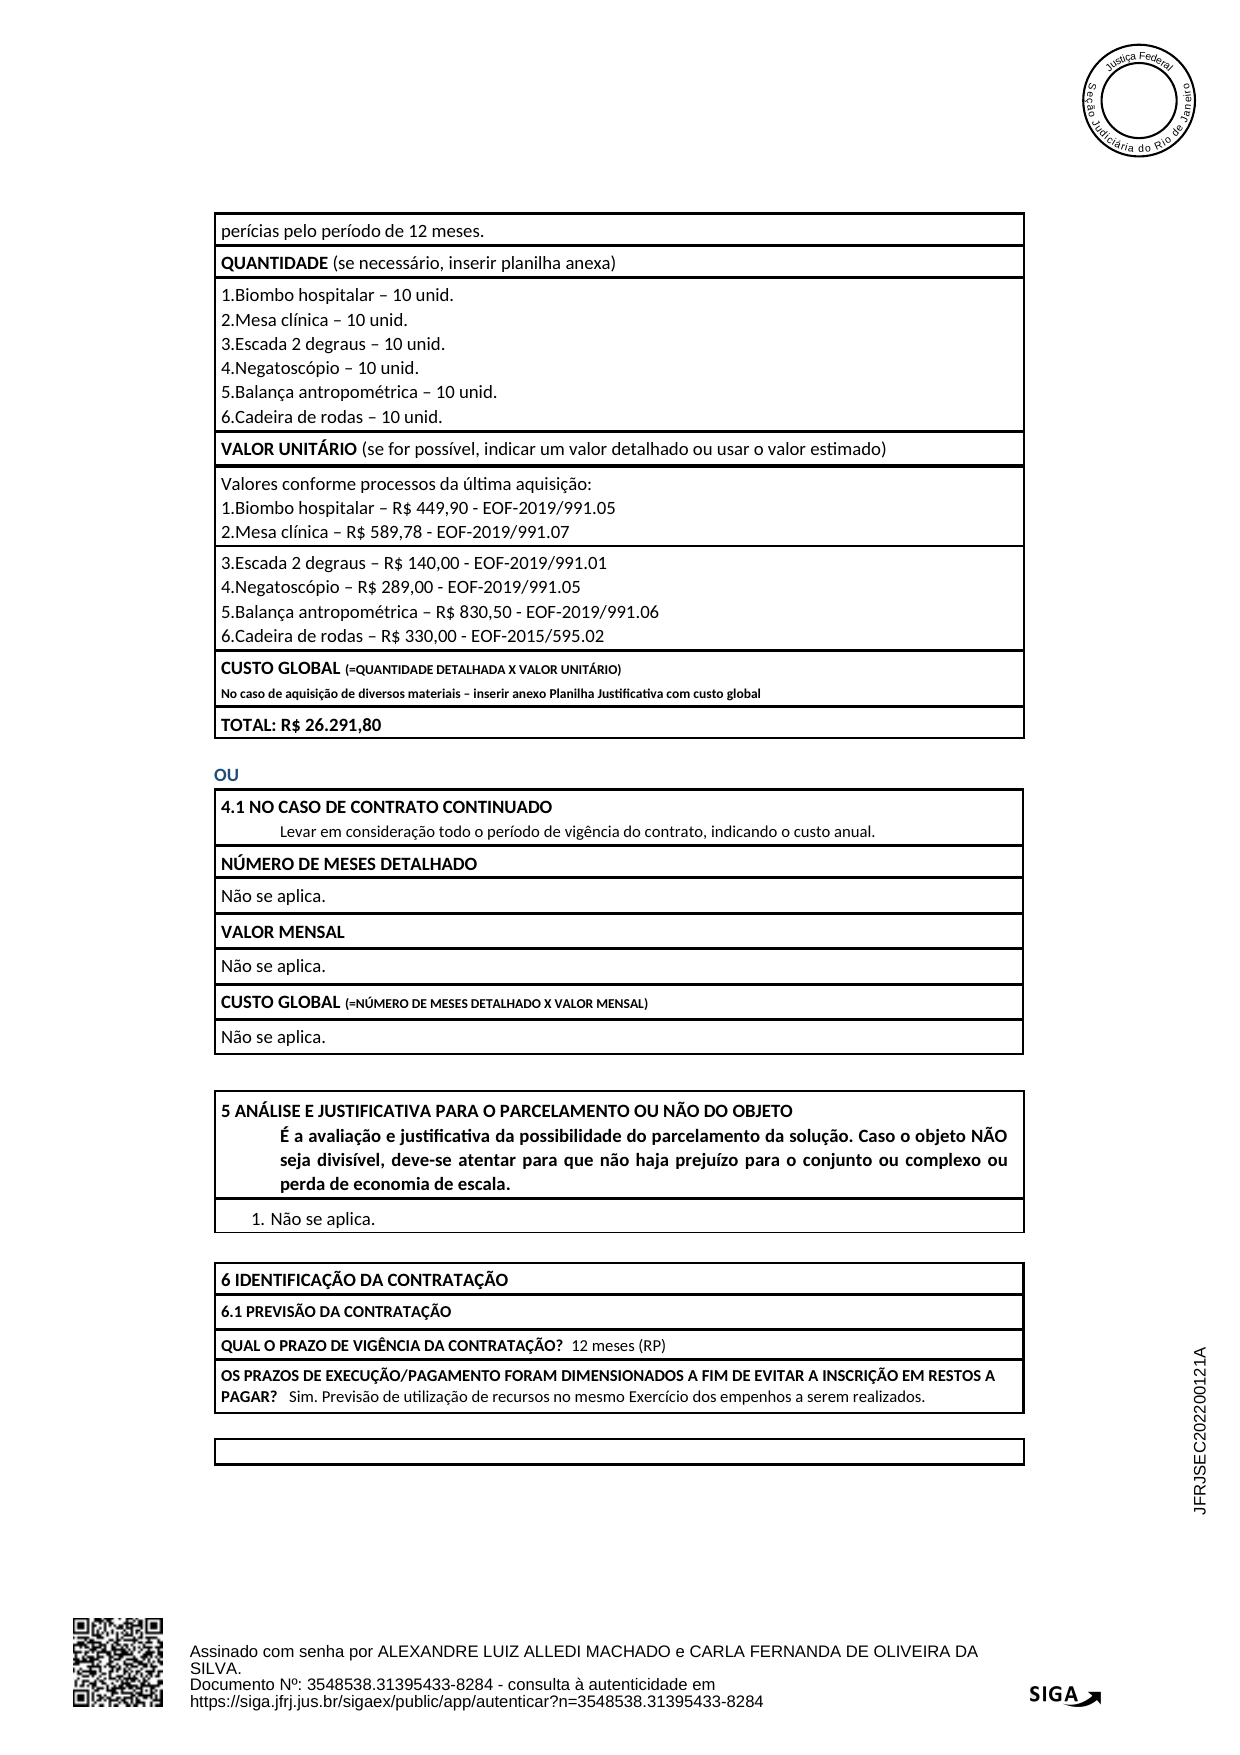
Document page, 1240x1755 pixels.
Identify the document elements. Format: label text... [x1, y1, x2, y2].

table_cell NÚMERO DE MESES DETALHADO [216, 847, 1022, 876]
table_cell Não se aplica. [216, 1021, 1022, 1053]
table_header [216, 1440, 1023, 1463]
table_cell Não se aplica. [216, 950, 1022, 983]
table_cell CUSTO GLOBAL (=QUANTIDADE DETALHADA X VALOR UNITÁRIO) No caso de aquisição de diversos materiais – inserir anexo Planilha Justificativa com custo global [216, 652, 1023, 705]
table_cell QUAL O PRAZO DE VIGÊNCIA DA CONTRATAÇÃO? 12 meses (RP) [216, 1331, 1022, 1357]
table_cell 1.Biombo hospitalar – 10 unid. 2.Mesa clínica – 10 unid. 3.Escada 2 degraus – 10 unid. 4.Negatoscópio – 10 unid. 5.Balança antropométrica – 10 unid. 6.Cadeira de rodas – 10 unid. [216, 279, 1023, 429]
table_cell VALOR MENSAL [216, 915, 1022, 947]
table_cell perícias pelo período de 12 meses. [216, 215, 1023, 244]
table_header 4.1 NO CASO DE CONTRATO CONTINUADO Levar em consideração todo o período de vigência do contrato, indicando o custo anual. [216, 791, 1022, 844]
table_cell TOTAL: R$ 26.291,80 [216, 708, 1023, 737]
table_cell Valores conforme processos da última aquisição: 1.Biombo hospitalar – R$ 449,90 - EOF-2019/991.05 2.Mesa clínica – R$ 589,78 - EOF-2019/991.07 [216, 468, 1023, 545]
table_cell VALOR UNITÁRIO (se for possível, indicar um valor detalhado ou usar o valor estimado) [216, 433, 1023, 464]
table_cell CUSTO GLOBAL (=NÚMERO DE MESES DETALHADO X VALOR MENSAL) [216, 986, 1022, 1017]
table_cell 1. Não se aplica. [216, 1200, 1023, 1232]
table_header 6 IDENTIFICAÇÃO DA CONTRATAÇÃO [216, 1264, 1022, 1293]
table_cell OS PRAZOS DE EXECUÇÃO/PAGAMENTO FORAM DIMENSIONADOS A FIM DE EVITAR A INSCRIÇÃO EM RESTOS A PAGAR? Sim. Previsão de utilização de recursos no mesmo Exercício dos empenhos a serem realizados. [216, 1361, 1022, 1412]
table_cell 3.Escada 2 degraus – R$ 140,00 - EOF-2019/991.01 4.Negatoscópio – R$ 289,00 - EOF-2019/991.05 5.Balança antropométrica – R$ 830,50 - EOF-2019/991.06 6.Cadeira de rodas – R$ 330,00 - EOF-2015/595.02 [216, 547, 1023, 649]
table_cell Não se aplica. [216, 879, 1022, 912]
text OU [214, 763, 987, 786]
table_header 5 ANÁLISE E JUSTIFICATIVA PARA O PARCELAMENTO OU NÃO DO OBJETO É a avaliação e justificativa da possibilidade do parcelamento da solução. Caso o objeto NÃO seja divisível, deve-se atentar para que não haja prejuízo para o conjunto ou complexo ou perda de economia de escala. [216, 1092, 1023, 1197]
table_cell 6.1 PREVISÃO DA CONTRATAÇÃO [216, 1296, 1022, 1328]
table_cell QUANTIDADE (se necessário, inserir planilha anexa) [216, 247, 1023, 276]
